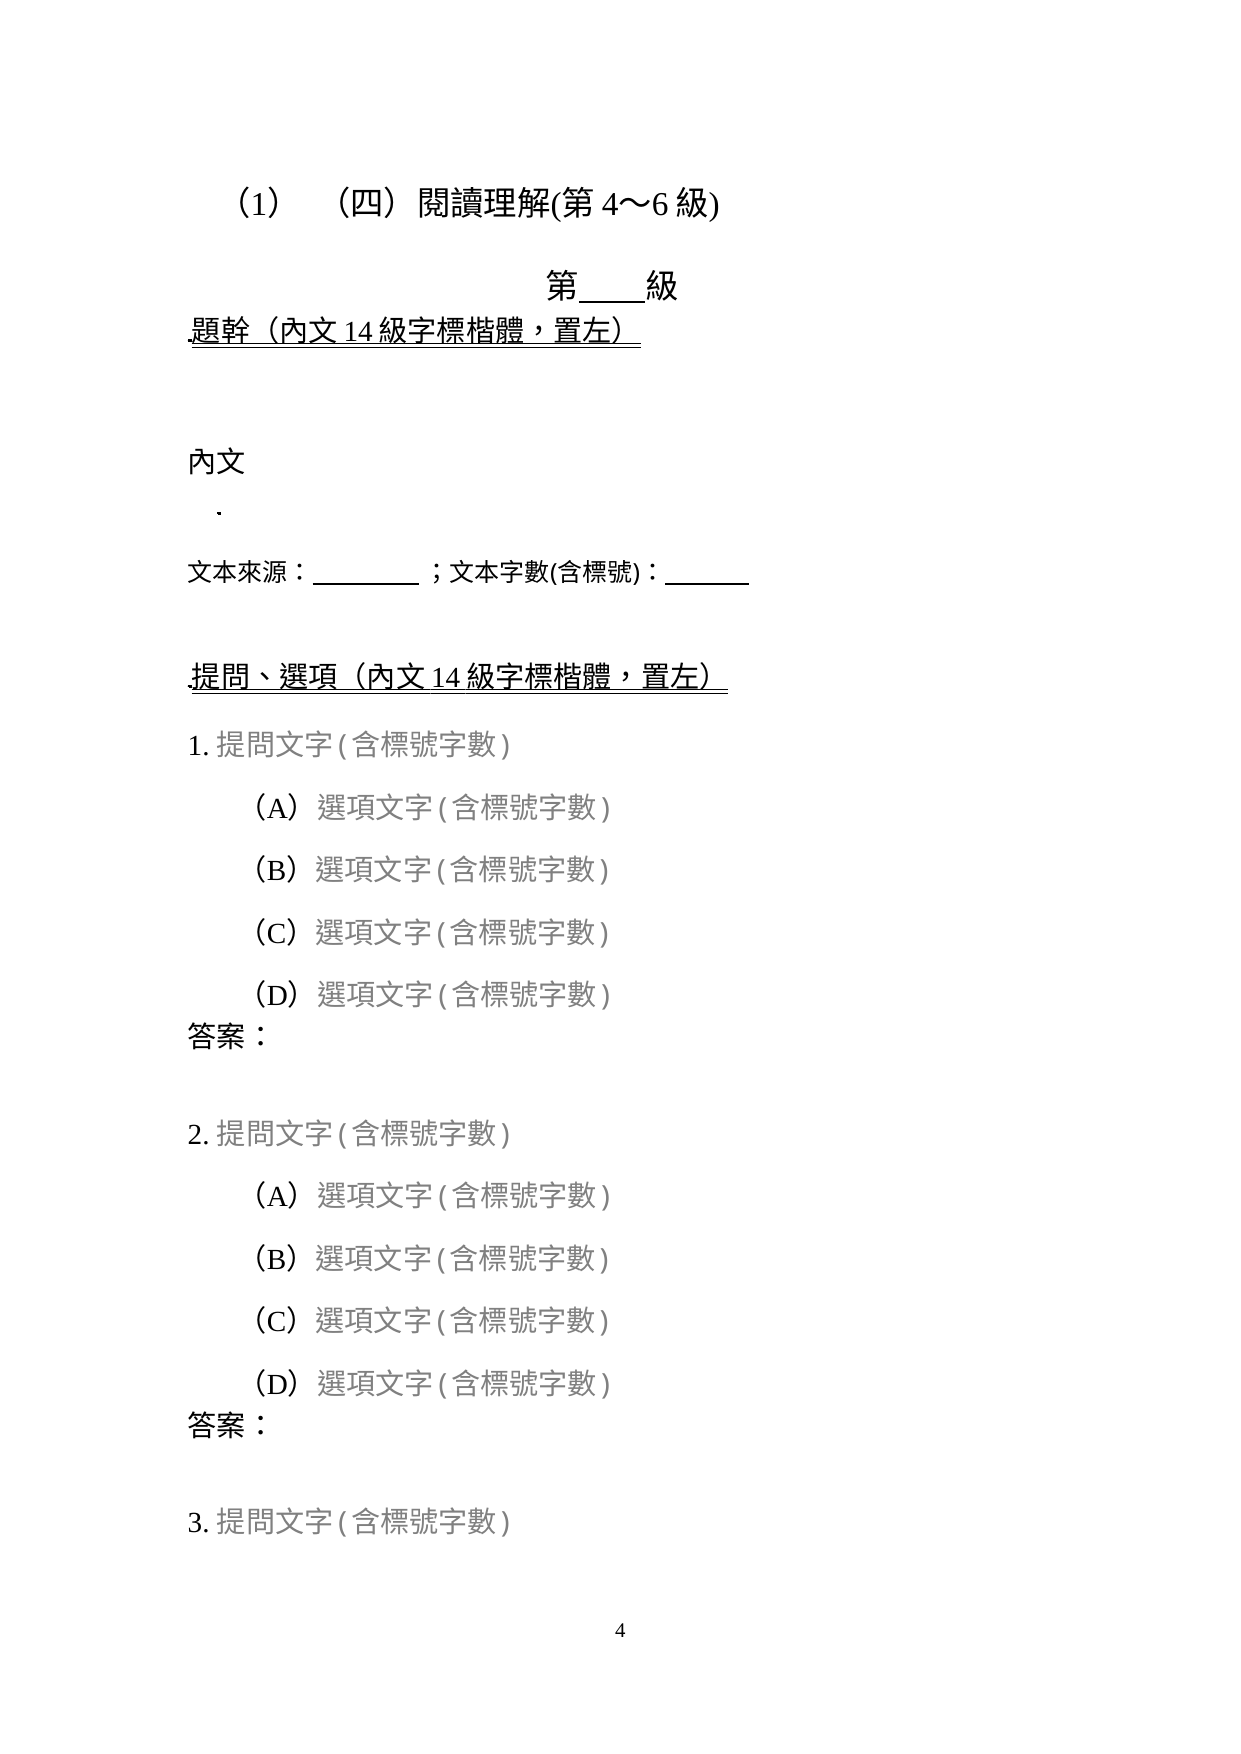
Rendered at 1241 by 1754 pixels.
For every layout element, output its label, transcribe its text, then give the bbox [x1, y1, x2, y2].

text （B）選項文字(含標號字數) [187, 1215, 1053, 1277]
text （C）選項文字(含標號字數) [187, 889, 1053, 952]
subtitle 提問、選項（內文14級字標楷體，置左） [187, 654, 1053, 695]
text （A）選項文字(含標號字數) [187, 1152, 1053, 1215]
text 第 級 [187, 259, 1053, 308]
subtitle 題幹（內文14級字標楷體，置左） [187, 308, 1053, 349]
text （C）選項文字(含標號字數) [187, 1277, 1053, 1340]
text （D）選項文字(含標號字數) [187, 952, 1053, 1014]
text 文本來源： ；文本字數(含標號)： [187, 529, 1053, 591]
text 3. 提問文字(含標號字數) [187, 1478, 1053, 1541]
text （B）選項文字(含標號字數) [187, 827, 1053, 889]
text 1. 提問文字(含標號字數) [187, 702, 1053, 764]
subtitle （四）閱讀理解(第4～6級) [217, 159, 1053, 221]
text 內文 [187, 418, 1053, 481]
text （A）選項文字(含標號字數) [187, 764, 1053, 827]
text 答案： [187, 1402, 1053, 1445]
text （D）選項文字(含標號字數) [187, 1340, 1053, 1402]
text 2. 提問文字(含標號字數) [187, 1090, 1053, 1152]
text 答案： [187, 1014, 1053, 1056]
